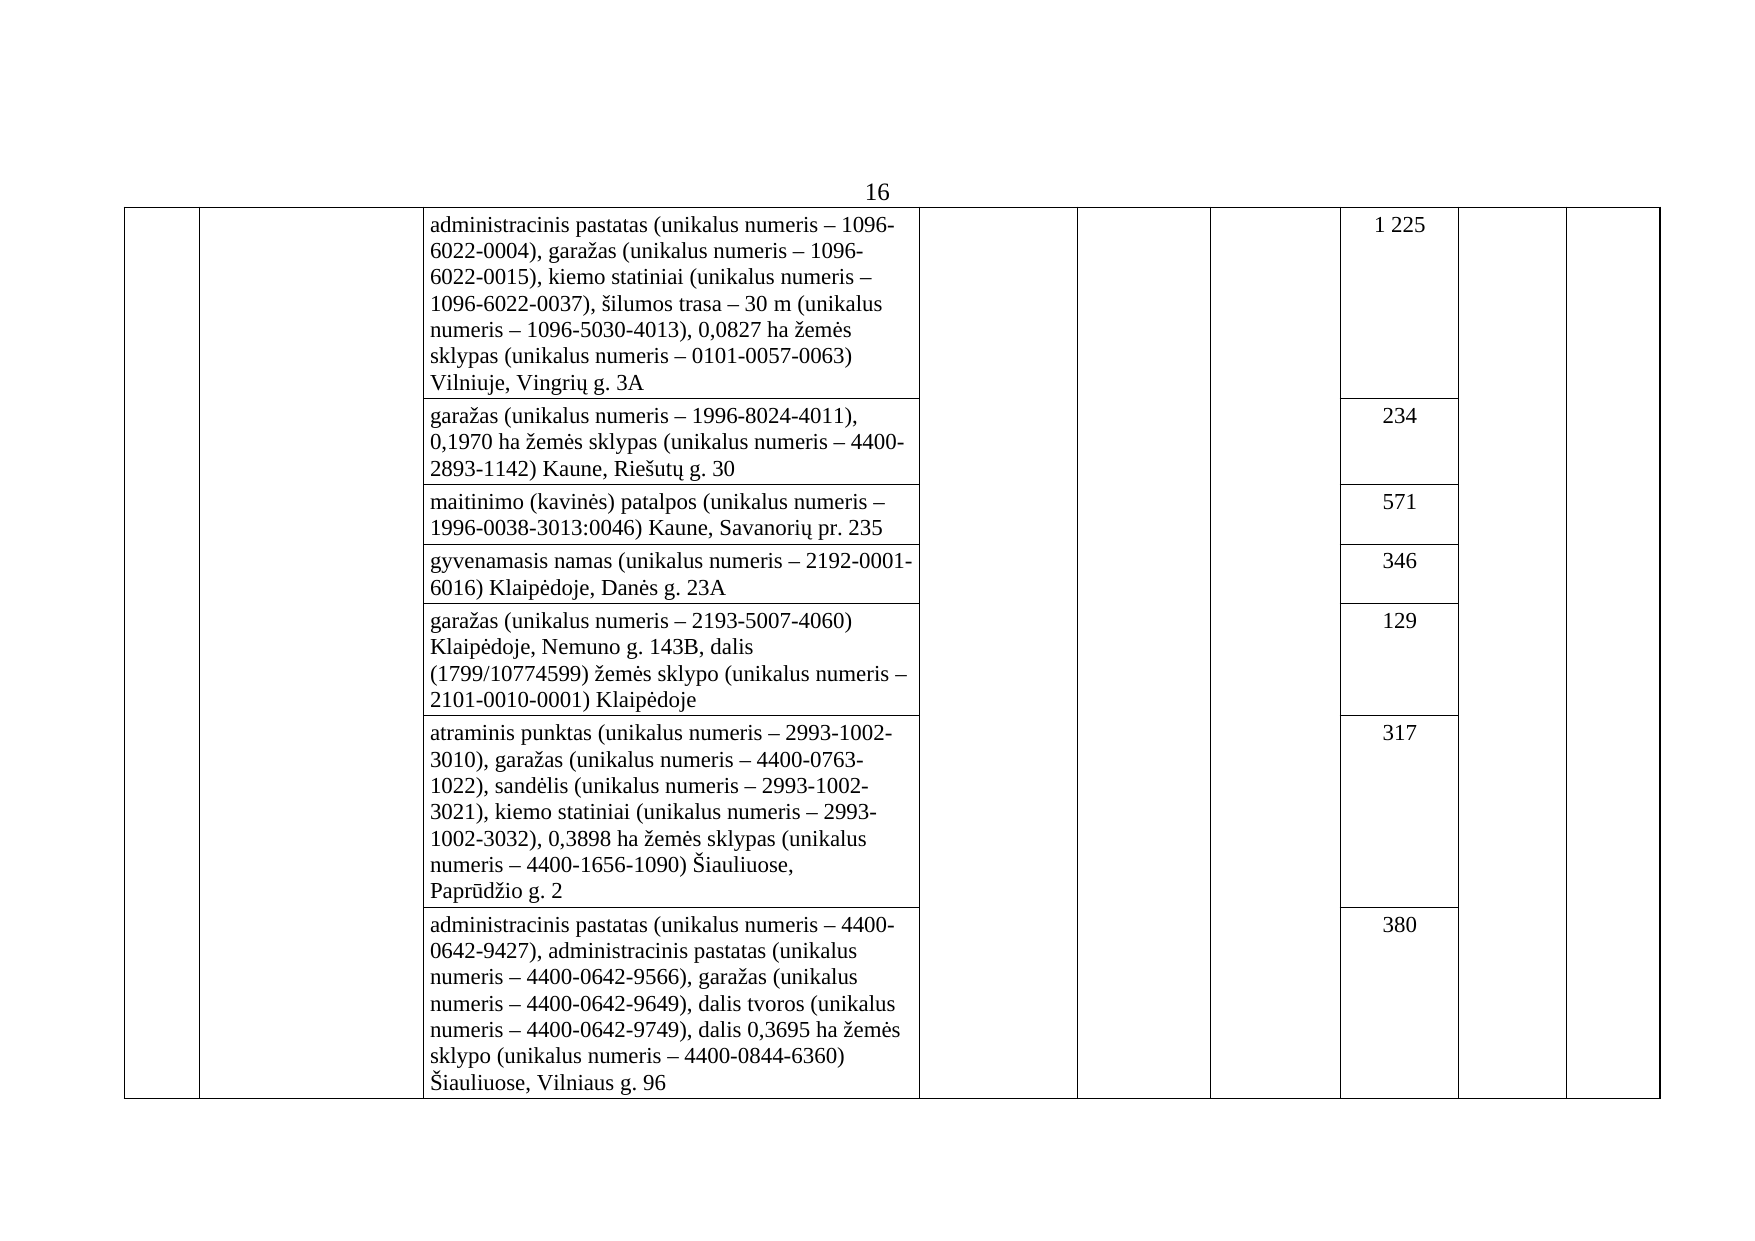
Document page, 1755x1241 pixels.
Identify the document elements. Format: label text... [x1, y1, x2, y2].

table_cell 1 225 [1341, 208, 1458, 398]
table_cell administracinis pastatas (unikalus numeris – 1096-6022-0004), garažas (unikalus numeris – 1096-6022-0015), kiemo statiniai (unikalus numeris – 1096-6022-0037), šilumos trasa – 30 m (unikalus numeris – 1096-5030-4013), 0,0827 ha žemės sklypas (unikalus numeris – 0101-0057-0063) Vilniuje, Vingrių g. 3A [424, 208, 919, 398]
table_cell 317 [1341, 716, 1458, 907]
table_cell gyvenamasis namas (unikalus numeris – 2192-0001-6016) Klaipėdoje, Danės g. 23A [424, 545, 919, 603]
table_cell [1211, 208, 1340, 1098]
table_cell 571 [1341, 485, 1458, 543]
table_cell garažas (unikalus numeris – 2193-5007-4060) Klaipėdoje, Nemuno g. 143B, dalis (1799/10774599) žemės sklypo (unikalus numeris – 2101-0010-0001) Klaipėdoje [424, 604, 919, 715]
table_cell [1078, 208, 1210, 1098]
table_cell maitinimo (kavinės) patalpos (unikalus numeris – 1996-0038-3013:0046) Kaune, Savanorių pr. 235 [424, 485, 919, 543]
table_cell atraminis punktas (unikalus numeris – 2993-1002-3010), garažas (unikalus numeris – 4400-0763-1022), sandėlis (unikalus numeris – 2993-1002-3021), kiemo statiniai (unikalus numeris – 2993-1002-3032), 0,3898 ha žemės sklypas (unikalus numeris – 4400-1656-1090) Šiauliuose, Paprūdžio g. 2 [424, 716, 919, 907]
table_cell [125, 208, 199, 1098]
table_cell [200, 208, 423, 1098]
table_cell administracinis pastatas (unikalus numeris – 4400-0642-9427), administracinis pastatas (unikalus numeris – 4400-0642-9566), garažas (unikalus numeris – 4400-0642-9649), dalis tvoros (unikalus numeris – 4400-0642-9749), dalis 0,3695 ha žemės sklypo (unikalus numeris – 4400-0844-6360) Šiauliuose, Vilniaus g. 96 [424, 908, 919, 1098]
table_cell 380 [1341, 908, 1458, 1098]
table_cell 346 [1341, 545, 1458, 603]
table_cell 234 [1341, 399, 1458, 484]
table_cell [1459, 208, 1566, 1098]
table_cell [920, 208, 1077, 1098]
table_cell 129 [1341, 604, 1458, 715]
table_cell [1567, 208, 1659, 1098]
table_cell garažas (unikalus numeris – 1996-8024-4011), 0,1970 ha žemės sklypas (unikalus numeris – 4400-2893-1142) Kaune, Riešutų g. 30 [424, 399, 919, 484]
